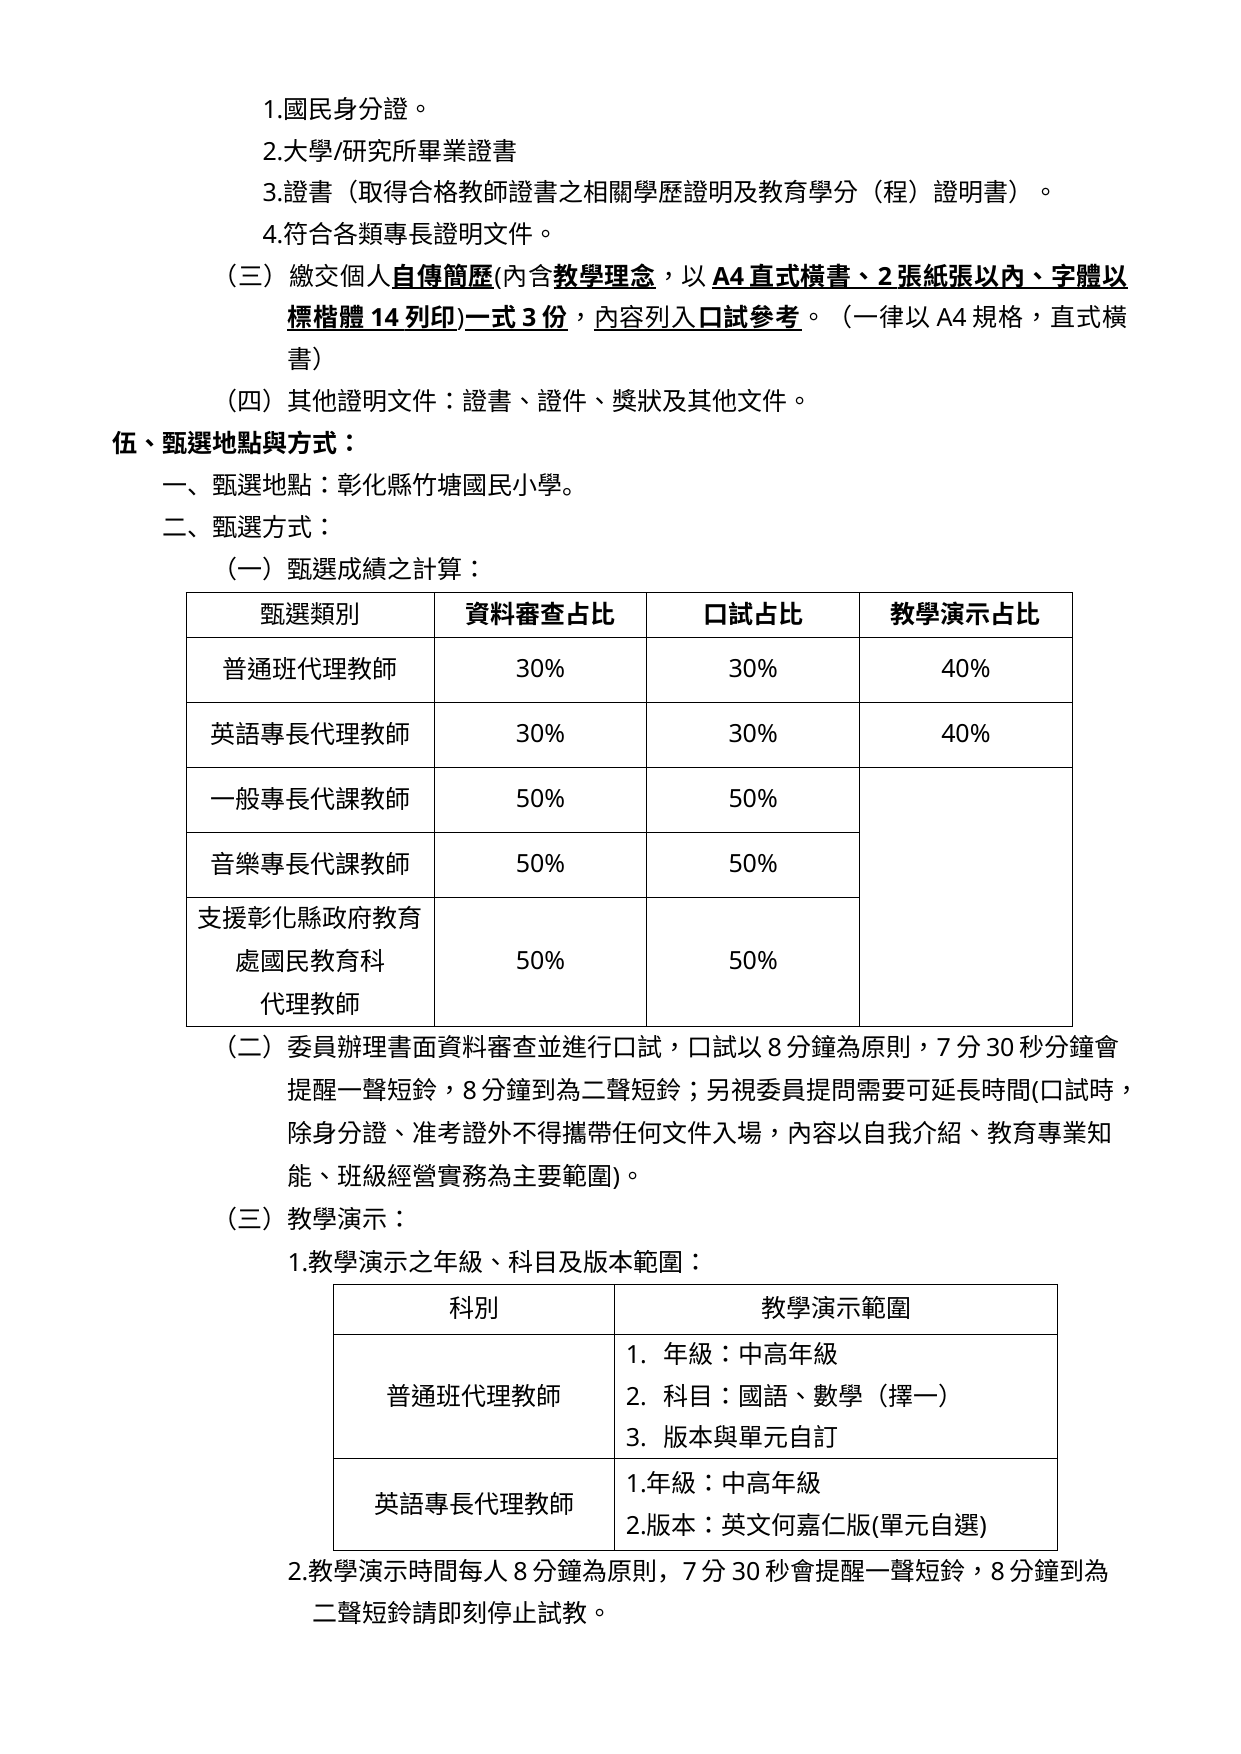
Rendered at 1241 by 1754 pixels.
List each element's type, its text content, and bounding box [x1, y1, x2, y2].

table_cell 50% [647, 768, 859, 832]
table_cell 50% [647, 898, 859, 1026]
table_header 甄選類別 [187, 593, 434, 637]
table_header 資料審查占比 [435, 593, 646, 637]
table_cell 30% [647, 703, 859, 767]
table_cell 30% [435, 703, 646, 767]
text （三）繳交個人自傳簡歷(內含教學理念，以A4直式橫書、2張紙張以內、字體以標楷體14列印)一式3份，內容列入口試參考。（一律以A4規格，直式橫書） [212, 256, 1128, 376]
table_cell 40% [860, 703, 1072, 767]
table_cell 50% [435, 833, 646, 897]
text 1.教學演示之年級、科目及版本範圍： [262, 1242, 1128, 1278]
table_cell 音樂專長代課教師 [187, 833, 434, 897]
table_header 教學演示占比 [860, 593, 1072, 637]
table_cell 一般專長代課教師 [187, 768, 434, 832]
table_cell 50% [435, 898, 646, 1026]
table_header 教學演示範圍 [615, 1285, 1057, 1333]
table_cell 普通班代理教師 [187, 638, 434, 702]
table_header 科別 [334, 1285, 614, 1333]
text 3.證書（取得合格教師證書之相關學歷證明及教育學分（程）證明書）。 [262, 173, 1128, 209]
table_cell 年級：中高年級 科目：國語、數學（擇一） 版本與單元自訂 [615, 1335, 1057, 1458]
text 一、甄選地點：彰化縣竹塘國民小學。 [162, 466, 1128, 502]
text 2.大學/研究所畢業證書 [262, 131, 1128, 167]
text （四）其他證明文件：證書、證件、獎狀及其他文件。 [212, 381, 1128, 417]
table_cell 30% [435, 638, 646, 702]
table_cell 1.年級：中高年級 2.版本：英文何嘉仁版(單元自選) [615, 1459, 1057, 1550]
text （三）教學演示： [212, 1199, 1128, 1237]
table_cell [860, 768, 1072, 1026]
table_cell 50% [435, 768, 646, 832]
text 伍、甄選地點與方式： [112, 423, 1128, 460]
table_cell 英語專長代理教師 [187, 703, 434, 767]
table_cell 50% [647, 833, 859, 897]
text 二、甄選方式： [162, 507, 1128, 544]
table_cell 支援彰化縣政府教育處國民教育科 代理教師 [187, 898, 434, 1026]
text （二）委員辦理書面資料審查並進行口試，口試以8分鐘為原則，7分30秒分鐘會提醒一聲短鈴，8分鐘到為二聲短鈴；另視委員提問需要可延長時間(口試時，除身分證、准考證外不得攜帶任何文件入場，內容以自我介紹、教育專業知能、班級經營實務為主要範圍)。 [212, 1027, 1128, 1194]
table_cell 普通班代理教師 [334, 1335, 614, 1458]
text 4.符合各類專長證明文件。 [262, 214, 1128, 251]
text 2.教學演示時間每人8分鐘為原則，7分30秒會提醒一聲短鈴，8分鐘到為二聲短鈴請即刻停止試教。 [287, 1551, 1128, 1629]
table_header 口試占比 [647, 593, 859, 637]
table_cell 英語專長代理教師 [334, 1459, 614, 1550]
text （一）甄選成績之計算： [212, 549, 1128, 587]
table_cell 30% [647, 638, 859, 702]
text 1.國民身分證。 [262, 89, 1128, 126]
table_cell 40% [860, 638, 1072, 702]
